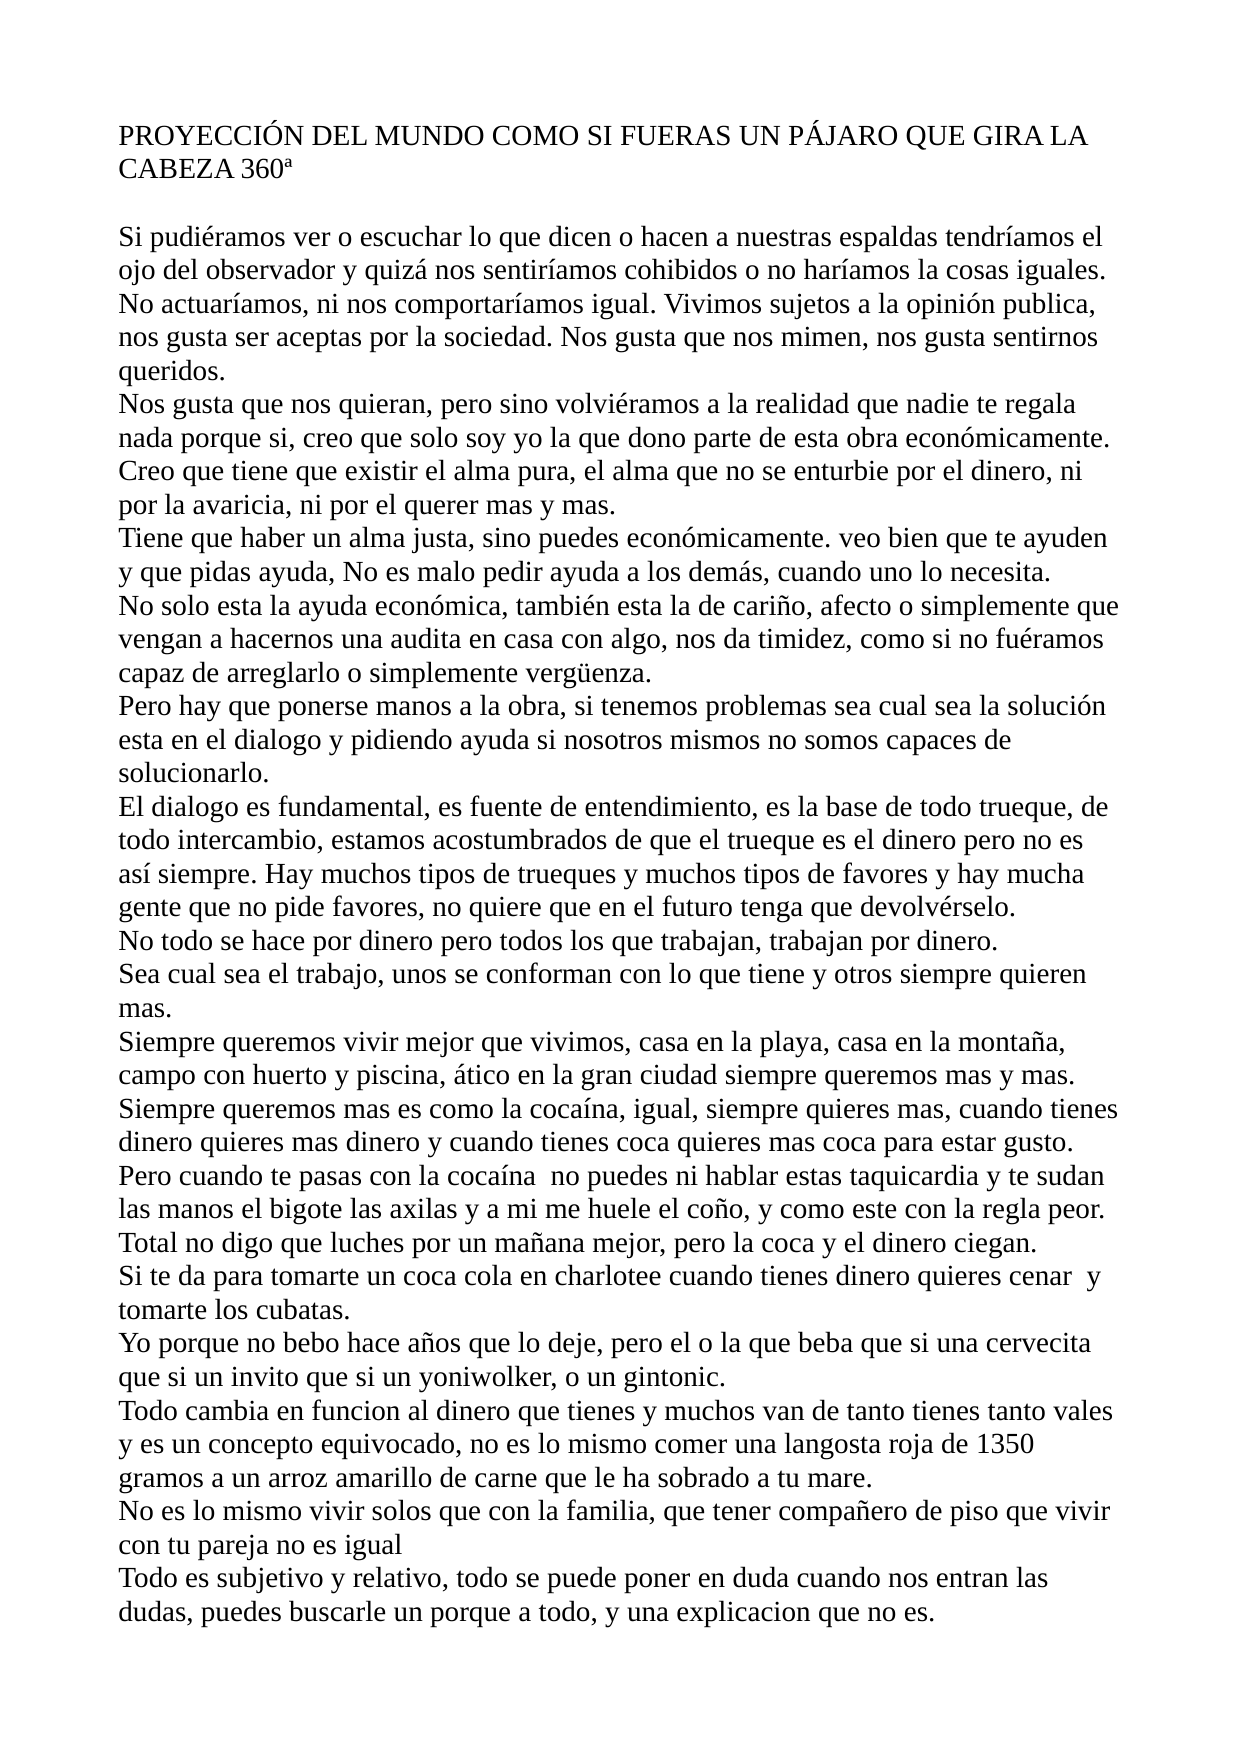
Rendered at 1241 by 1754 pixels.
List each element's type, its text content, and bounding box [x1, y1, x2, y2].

text No es lo mismo vivir solos que con la familia, que tener compañero de piso que vivir con tu pareja no es igual [118, 1493, 1122, 1560]
text Todo es subjetivo y relativo, todo se puede poner en duda cuando nos entran las dudas, puedes buscarle un porque a todo, y una explicacion que no es. [118, 1560, 1122, 1627]
text Si te da para tomarte un coca cola en charlotee cuando tienes dinero quieres cenar y tomarte los cubatas. [118, 1258, 1122, 1326]
text Si pudiéramos ver o escuchar lo que dicen o hacen a nuestras espaldas tendríamos el ojo del observador y quizá nos sentiríamos cohibidos o no haríamos la cosas iguales. [118, 219, 1122, 286]
text No actuaríamos, ni nos comportaríamos igual. Vivimos sujetos a la opinión publica, nos gusta ser aceptas por la sociedad. Nos gusta que nos mimen, nos gusta sentirnos queridos. [118, 286, 1122, 386]
text Sea cual sea el trabajo, unos se conforman con lo que tiene y otros siempre quieren mas. [118, 957, 1122, 1024]
text Yo porque no bebo hace años que lo deje, pero el o la que beba que si una cervecita que si un invito que si un yoniwolker, o un gintonic. [118, 1326, 1122, 1393]
text No solo esta la ayuda económica, también esta la de cariño, afecto o simplemente que vengan a hacernos una audita en casa con algo, nos da timidez, como si no fuéramos capaz de arreglarlo o simplemente vergüenza. [118, 588, 1122, 688]
text Todo cambia en funcion al dinero que tienes y muchos van de tanto tienes tanto vales y es un concepto equivocado, no es lo mismo comer una langosta roja de 1350 gramos a un arroz amarillo de carne que le ha sobrado a tu mare. [118, 1393, 1122, 1493]
text No todo se hace por dinero pero todos los que trabajan, trabajan por dinero. [118, 923, 1122, 957]
text Creo que tiene que existir el alma pura, el alma que no se enturbie por el dinero, ni por la avaricia, ni por el querer mas y mas. [118, 453, 1122, 521]
text Tiene que haber un alma justa, sino puedes económicamente. veo bien que te ayuden y que pidas ayuda, No es malo pedir ayuda a los demás, cuando uno lo necesita. [118, 521, 1122, 588]
text El dialogo es fundamental, es fuente de entendimiento, es la base de todo trueque, de todo intercambio, estamos acostumbrados de que el trueque es el dinero pero no es así siempre. Hay muchos tipos de trueques y muchos tipos de favores y hay mucha gente que no pide favores, no quiere que en el futuro tenga que devolvérselo. [118, 789, 1122, 923]
text Total no digo que luches por un mañana mejor, pero la coca y el dinero ciegan. [118, 1225, 1122, 1258]
text Siempre queremos mas es como la cocaína, igual, siempre quieres mas, cuando tienes dinero quieres mas dinero y cuando tienes coca quieres mas coca para estar gusto. [118, 1091, 1122, 1158]
text Pero cuando te pasas con la cocaína no puedes ni hablar estas taquicardia y te sudan las manos el bigote las axilas y a mi me huele el coño, y como este con la regla peor. [118, 1158, 1122, 1225]
text Pero hay que ponerse manos a la obra, si tenemos problemas sea cual sea la solución esta en el dialogo y pidiendo ayuda si nosotros mismos no somos capaces de solucionarlo. [118, 688, 1122, 789]
text Nos gusta que nos quieran, pero sino volviéramos a la realidad que nadie te regala nada porque si, creo que solo soy yo la que dono parte de esta obra económicamente. [118, 386, 1122, 453]
text Siempre queremos vivir mejor que vivimos, casa en la playa, casa en la montaña, campo con huerto y piscina, ático en la gran ciudad siempre queremos mas y mas. [118, 1024, 1122, 1091]
text PROYECCIÓN DEL MUNDO COMO SI FUERAS UN PÁJARO QUE GIRA LA CABEZA 360ª [118, 118, 1122, 185]
